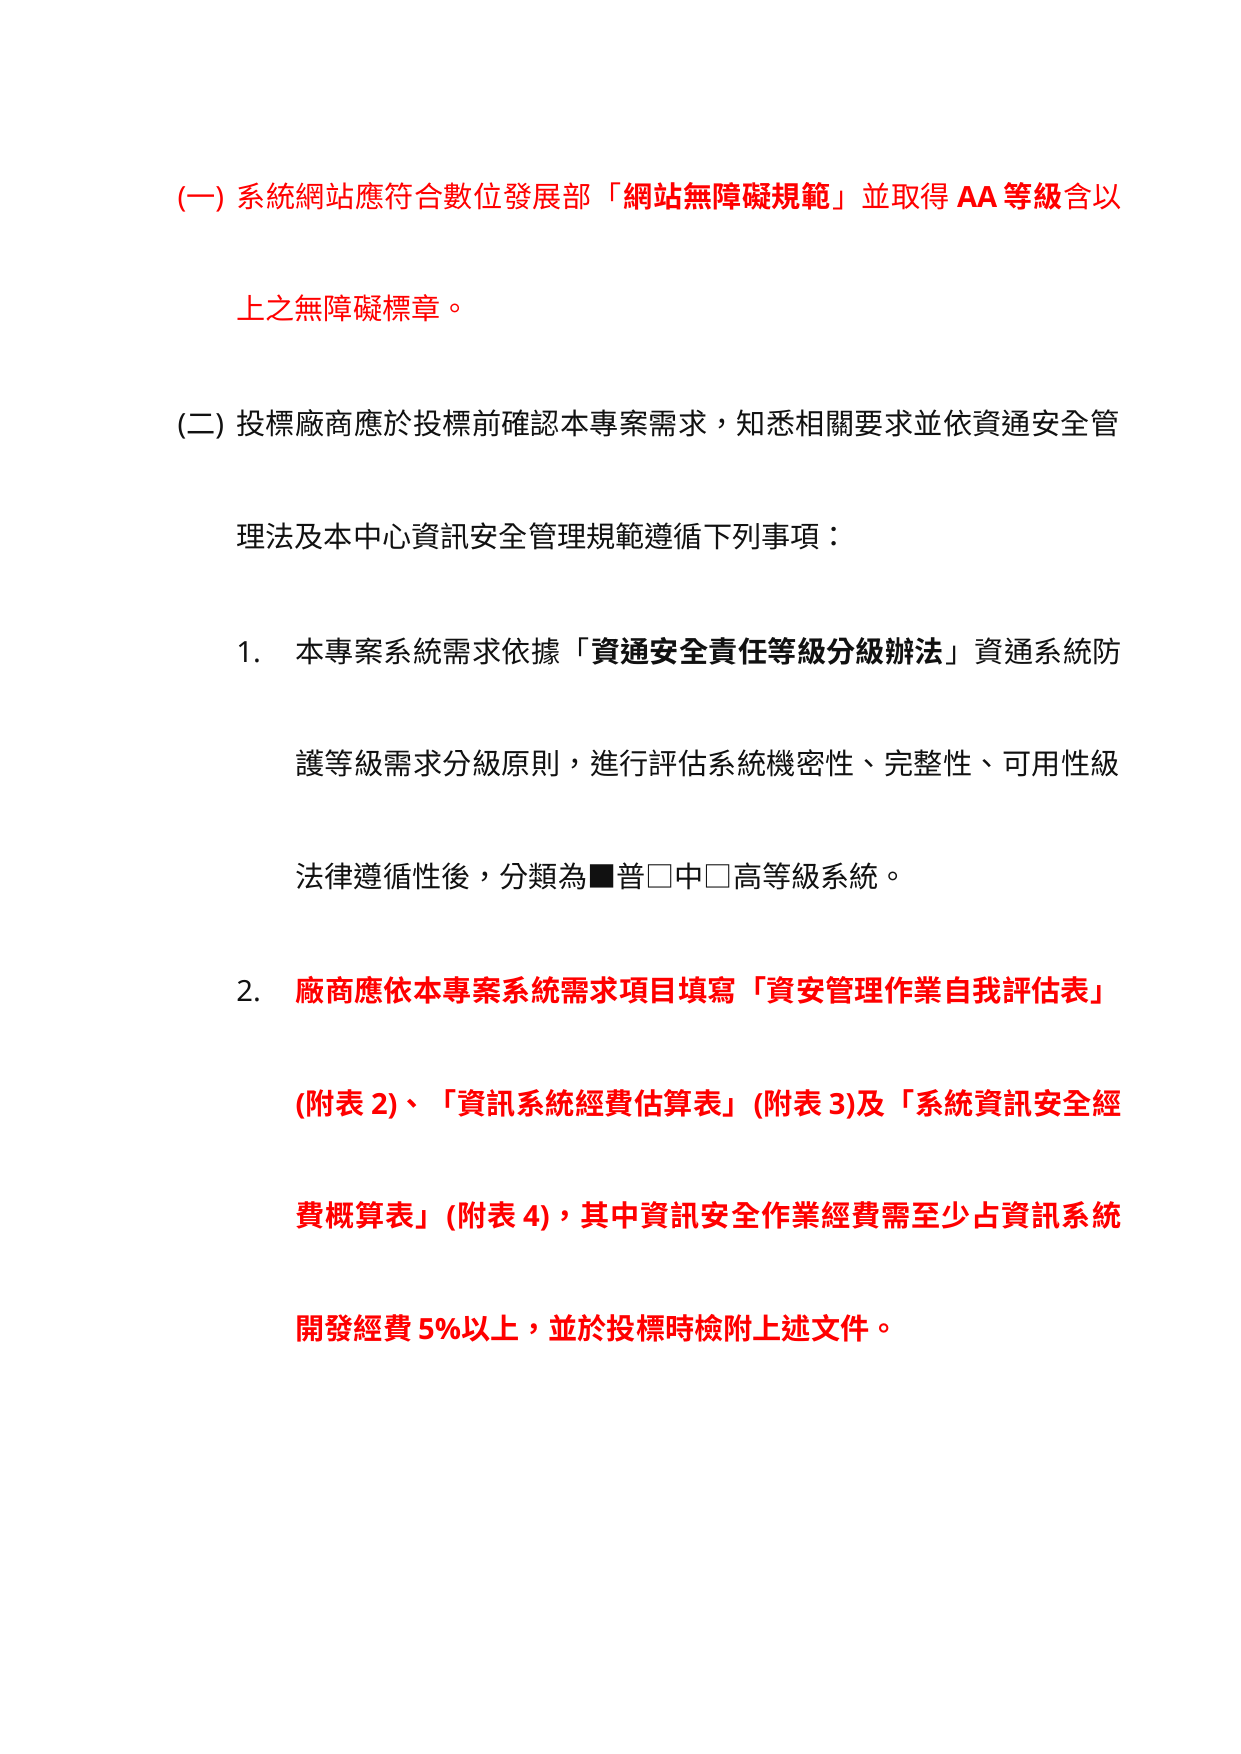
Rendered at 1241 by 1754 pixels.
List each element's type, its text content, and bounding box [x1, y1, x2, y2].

subtitle 本專案系統需求依據「資通安全責任等級分級辦法」資通系統防護等級需求分級原則，進行評估系統機密性、完整性、可用性級法律遵循性後，分類為■普□中□高等級系統。 [236, 612, 1122, 912]
subtitle 廠商應依本專案系統需求項目填寫「資安管理作業自我評估表」(附表2)、「資訊系統經費估算表」(附表3)及「系統資訊安全經費概算表」(附表4)，其中資訊安全作業經費需至少占資訊系統開發經費5%以上，並於投標時檢附上述文件。 [236, 952, 1122, 1364]
subtitle 系統網站應符合數位發展部「網站無障礙規範」並取得AA等級含以上之無障礙標章。 [177, 157, 1122, 344]
subtitle 投標廠商應於投標前確認本專案需求，知悉相關要求並依資通安全管理法及本中心資訊安全管理規範遵循下列事項： [177, 384, 1122, 572]
